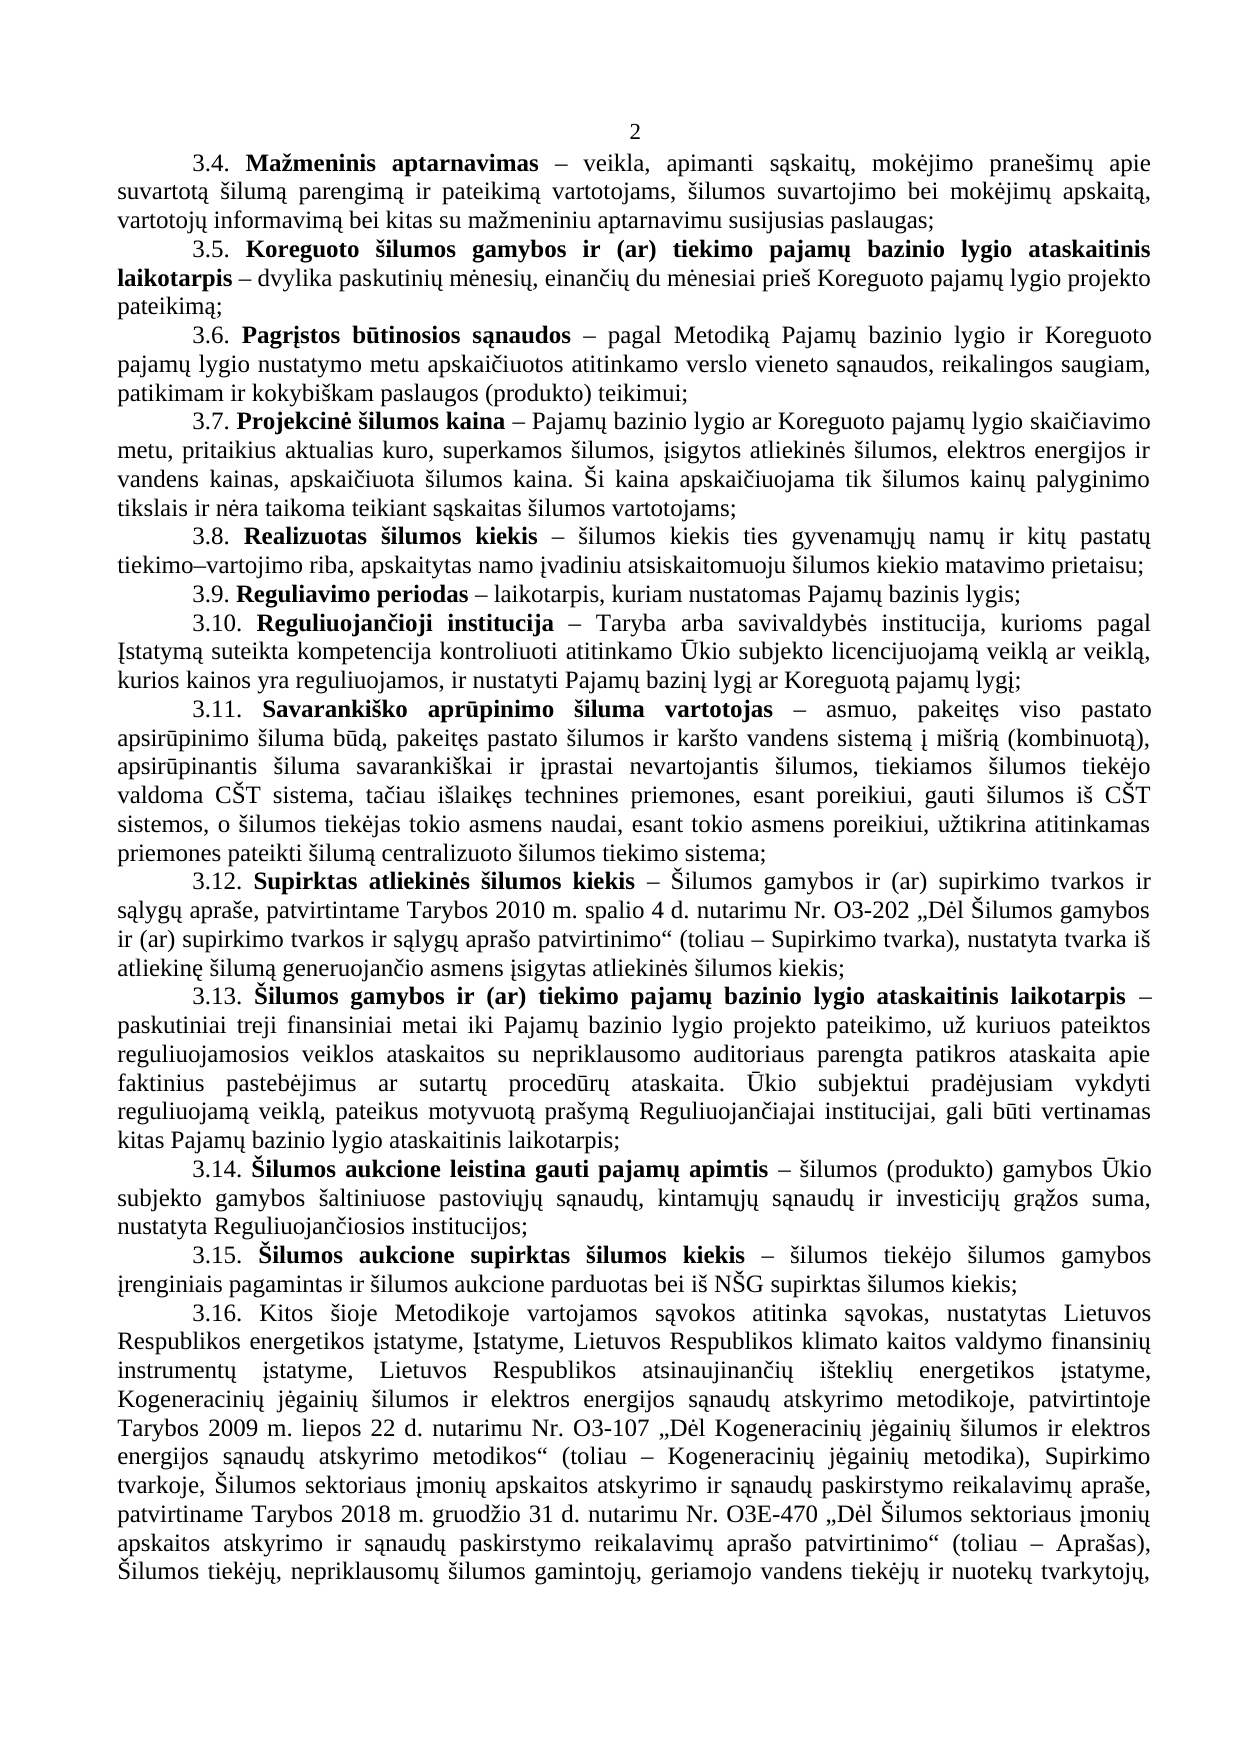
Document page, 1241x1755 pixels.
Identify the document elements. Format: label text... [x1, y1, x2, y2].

text 3.11. Savarankiško aprūpinimo šiluma vartotojas – asmuo, pakeitęs viso pastato apsirūpinimo šiluma būdą, pakeitęs pastato šilumos ir karšto vandens sistemą į mišrią (kombinuotą), apsirūpinantis šiluma savarankiškai ir įprastai nevartojantis šilumos, tiekiamos šilumos tiekėjo valdoma CŠT sistema, tačiau išlaikęs technines priemones, esant poreikiui, gauti šilumos iš CŠT sistemos, o šilumos tiekėjas tokio asmens naudai, esant tokio asmens poreikiui, užtikrina atitinkamas priemones pateikti šilumą centralizuoto šilumos tiekimo sistema; [117, 694, 1152, 866]
text 3.14. Šilumos aukcione leistina gauti pajamų apimtis – šilumos (produkto) gamybos Ūkio subjekto gamybos šaltiniuose pastoviųjų sąnaudų, kintamųjų sąnaudų ir investicijų grąžos suma, nustatyta Reguliuojančiosios institucijos; [117, 1154, 1152, 1240]
text 3.9. Reguliavimo periodas – laikotarpis, kuriam nustatomas Pajamų bazinis lygis; [117, 579, 1152, 608]
text 3.5. Koreguoto šilumos gamybos ir (ar) tiekimo pajamų bazinio lygio ataskaitinis laikotarpis – dvylika paskutinių mėnesių, einančių du mėnesiai prieš Koreguoto pajamų lygio projekto pateikimą; [117, 234, 1152, 320]
text 3.15. Šilumos aukcione supirktas šilumos kiekis – šilumos tiekėjo šilumos gamybos įrenginiais pagamintas ir šilumos aukcione parduotas bei iš NŠG supirktas šilumos kiekis; [117, 1240, 1152, 1298]
text 3.16. Kitos šioje Metodikoje vartojamos sąvokos atitinka sąvokas, nustatytas Lietuvos Respublikos energetikos įstatyme, Įstatyme, Lietuvos Respublikos klimato kaitos valdymo finansinių instrumentų įstatyme, Lietuvos Respublikos atsinaujinančių išteklių energetikos įstatyme, Kogeneracinių jėgainių šilumos ir elektros energijos sąnaudų atskyrimo metodikoje, patvirtintoje Tarybos 2009 m. liepos 22 d. nutarimu Nr. O3-107 „Dėl Kogeneracinių jėgainių šilumos ir elektros energijos sąnaudų atskyrimo metodikos“ (toliau – Kogeneracinių jėgainių metodika), Supirkimo tvarkoje, Šilumos sektoriaus įmonių apskaitos atskyrimo ir sąnaudų paskirstymo reikalavimų apraše, patvirtiname Tarybos 2018 m. gruodžio 31 d. nutarimu Nr. O3E-470 „Dėl Šilumos sektoriaus įmonių apskaitos atskyrimo ir sąnaudų paskirstymo reikalavimų aprašo patvirtinimo“ (toliau – Aprašas), Šilumos tiekėjų, nepriklausomų šilumos gamintojų, geriamojo vandens tiekėjų ir nuotekų tvarkytojų, [117, 1298, 1152, 1585]
text 3.7. Projekcinė šilumos kaina – Pajamų bazinio lygio ar Koreguoto pajamų lygio skaičiavimo metu, pritaikius aktualias kuro, superkamos šilumos, įsigytos atliekinės šilumos, elektros energijos ir vandens kainas, apskaičiuota šilumos kaina. Ši kaina apskaičiuojama tik šilumos kainų palyginimo tikslais ir nėra taikoma teikiant sąskaitas šilumos vartotojams; [117, 406, 1152, 521]
text 3.8. Realizuotas šilumos kiekis – šilumos kiekis ties gyvenamųjų namų ir kitų pastatų tiekimo–vartojimo riba, apskaitytas namo įvadiniu atsiskaitomuoju šilumos kiekio matavimo prietaisu; [117, 521, 1152, 579]
text 3.10. Reguliuojančioji institucija – Taryba arba savivaldybės institucija, kurioms pagal Įstatymą suteikta kompetencija kontroliuoti atitinkamo Ūkio subjekto licencijuojamą veiklą ar veiklą, kurios kainos yra reguliuojamos, ir nustatyti Pajamų bazinį lygį ar Koreguotą pajamų lygį; [117, 608, 1152, 694]
text 3.4. Mažmeninis aptarnavimas – veikla, apimanti sąskaitų, mokėjimo pranešimų apie suvartotą šilumą parengimą ir pateikimą vartotojams, šilumos suvartojimo bei mokėjimų apskaitą, vartotojų informavimą bei kitas su mažmeniniu aptarnavimu susijusias paslaugas; [117, 148, 1152, 234]
text 3.12. Supirktas atliekinės šilumos kiekis – Šilumos gamybos ir (ar) supirkimo tvarkos ir sąlygų apraše, patvirtintame Tarybos 2010 m. spalio 4 d. nutarimu Nr. O3-202 „Dėl Šilumos gamybos ir (ar) supirkimo tvarkos ir sąlygų aprašo patvirtinimo“ (toliau – Supirkimo tvarka), nustatyta tvarka iš atliekinę šilumą generuojančio asmens įsigytas atliekinės šilumos kiekis; [117, 866, 1152, 981]
text 3.13. Šilumos gamybos ir (ar) tiekimo pajamų bazinio lygio ataskaitinis laikotarpis – paskutiniai treji finansiniai metai iki Pajamų bazinio lygio projekto pateikimo, už kuriuos pateiktos reguliuojamosios veiklos ataskaitos su nepriklausomo auditoriaus parengta patikros ataskaita apie faktinius pastebėjimus ar sutartų procedūrų ataskaita. Ūkio subjektui pradėjusiam vykdyti reguliuojamą veiklą, pateikus motyvuotą prašymą Reguliuojančiajai institucijai, gali būti vertinamas kitas Pajamų bazinio lygio ataskaitinis laikotarpis; [117, 981, 1152, 1154]
text 3.6. Pagrįstos būtinosios sąnaudos – pagal Metodiką Pajamų bazinio lygio ir Koreguoto pajamų lygio nustatymo metu apskaičiuotos atitinkamo verslo vieneto sąnaudos, reikalingos saugiam, patikimam ir kokybiškam paslaugos (produkto) teikimui; [117, 320, 1152, 406]
